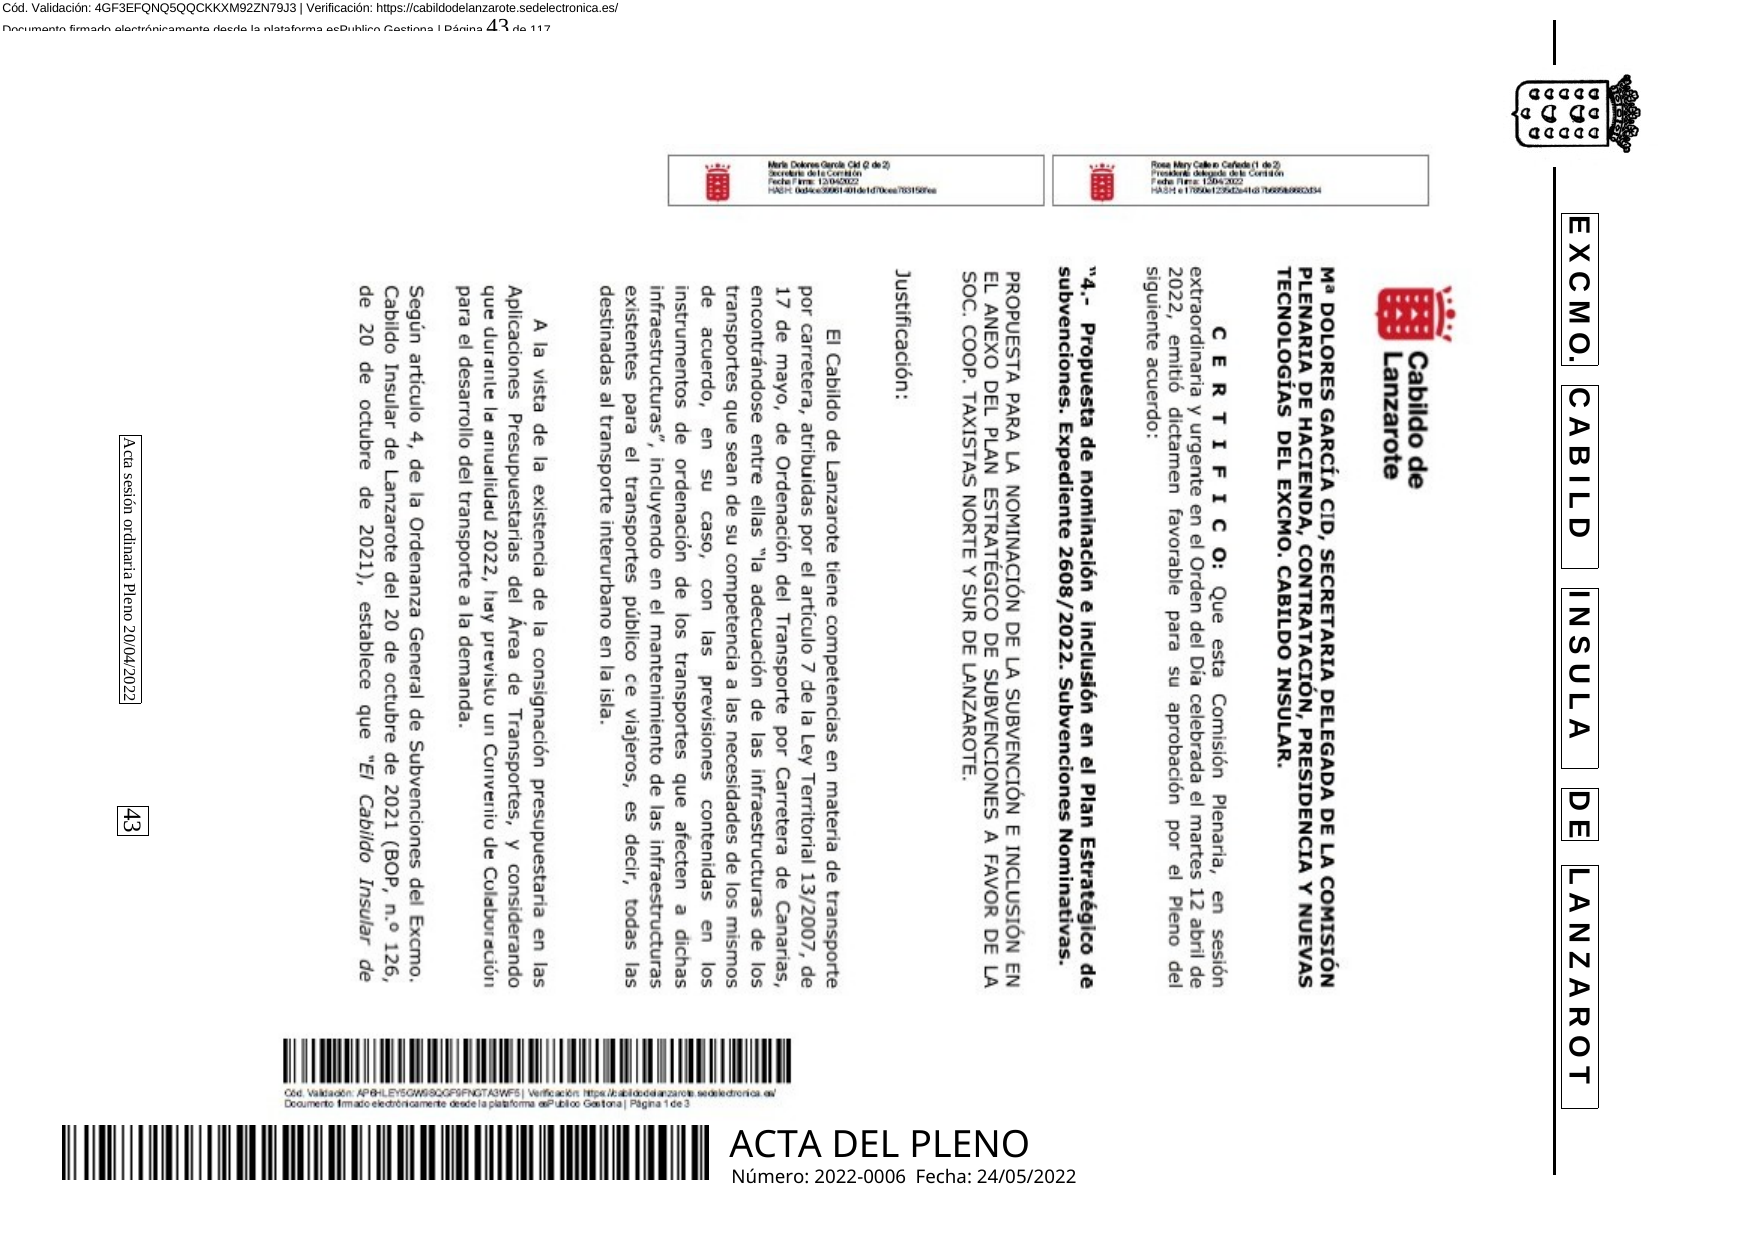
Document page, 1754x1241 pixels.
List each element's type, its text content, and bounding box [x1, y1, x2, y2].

text 43 [119, 808, 147, 835]
text I N S U L A R [1562, 590, 1597, 768]
subtitle ACTA DEL PLENO [729, 1123, 1668, 1166]
text E X C M O. [1563, 216, 1597, 365]
text Acta sesión ordinaria Pleno 20/04/2022 [121, 438, 140, 703]
text Número: 2022-0006 Fecha: 24/05/2022 [731, 1166, 1668, 1187]
text L A N Z A R O T E [1562, 867, 1597, 1108]
text C A B I L D O [1562, 387, 1597, 568]
text D E [1563, 790, 1597, 840]
picture [62, 65, 1658, 1180]
